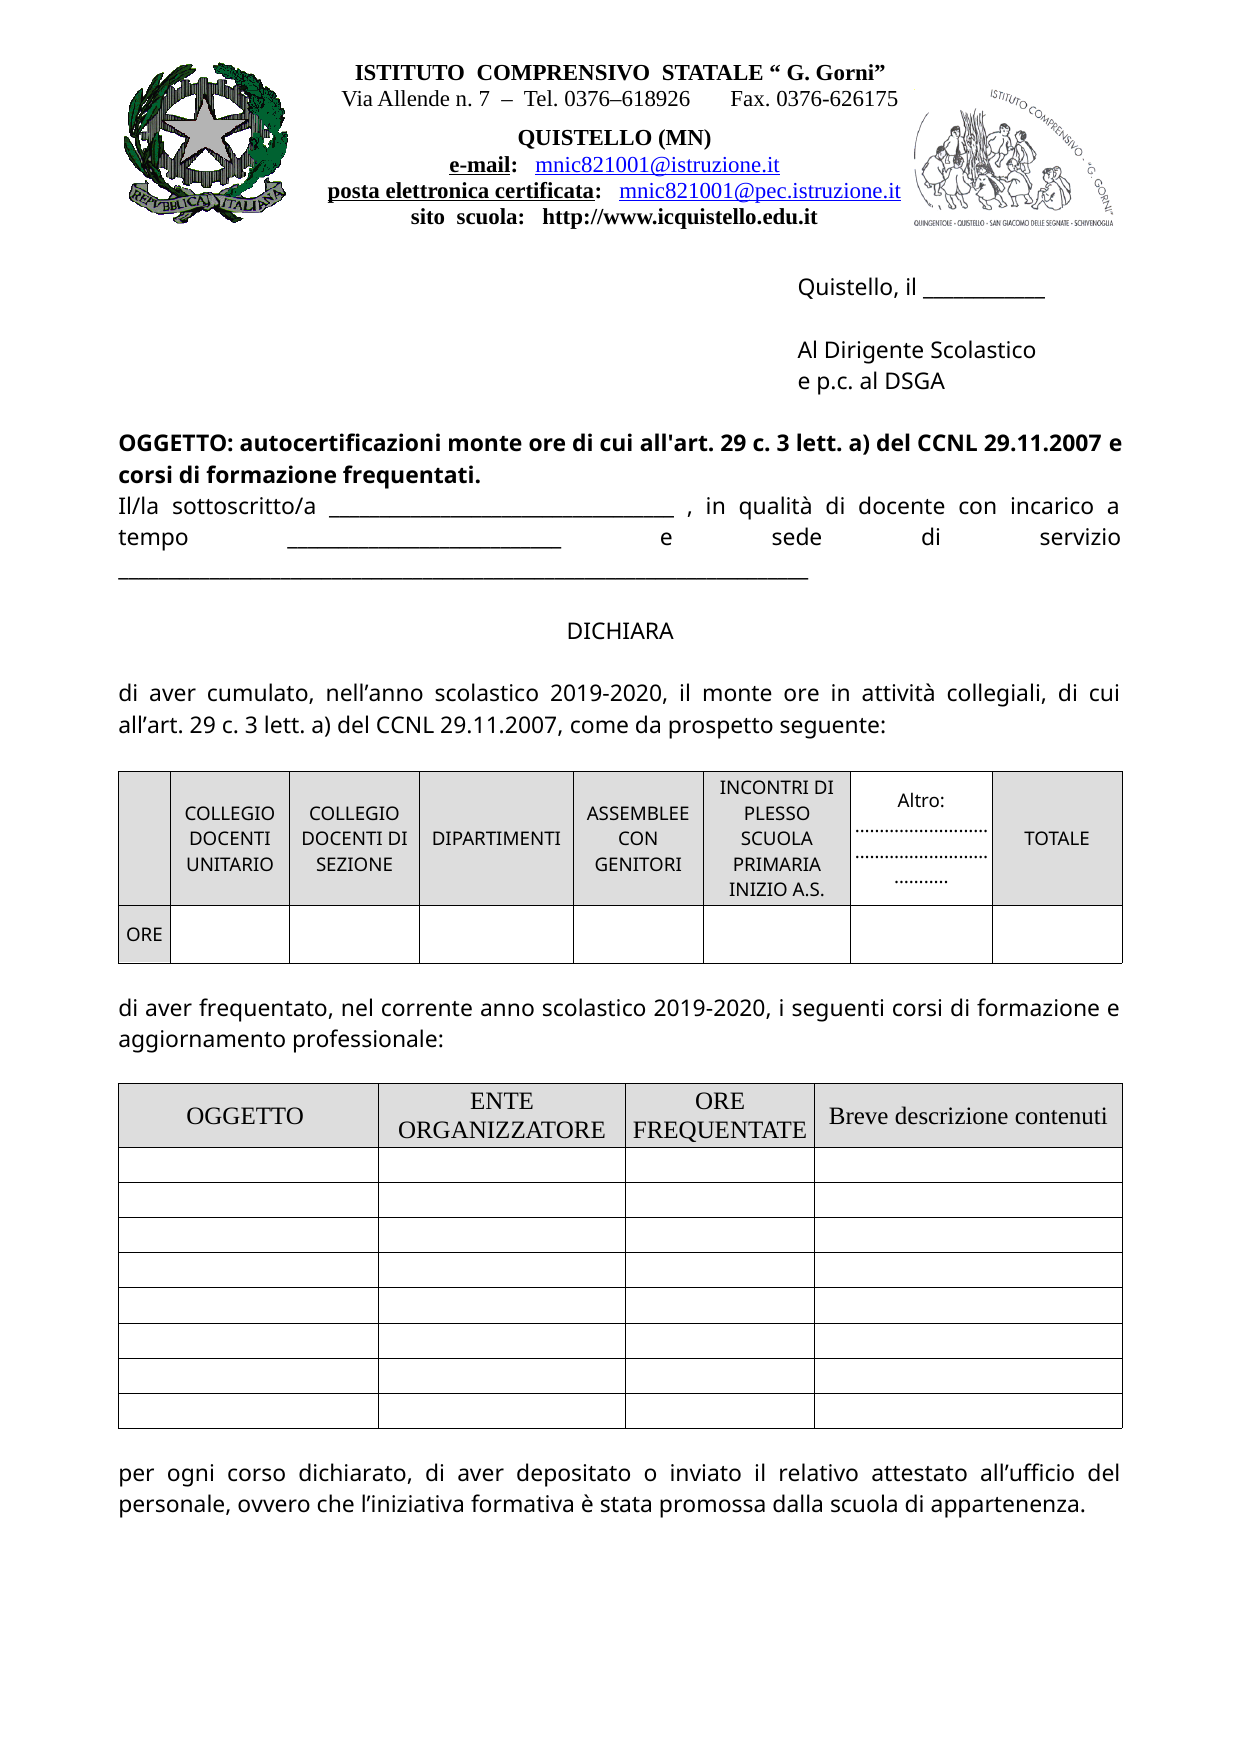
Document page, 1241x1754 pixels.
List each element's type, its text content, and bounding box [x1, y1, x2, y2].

table_cell [704, 906, 850, 962]
table_header [118, 63, 292, 230]
table_header COLLEGIO DOCENTI DI SEZIONE [290, 772, 419, 905]
table_cell [119, 1394, 378, 1428]
table_cell [119, 1183, 378, 1217]
table_cell [171, 906, 289, 962]
table_cell [119, 1288, 378, 1322]
table_cell [626, 1183, 814, 1217]
table_cell [815, 1183, 1122, 1217]
list Il/la sottoscritto/a __________________________________ , in qualità di docente con incarico a tempo ___________________________ e sede di servizio ____________________________________________________________________ [118, 490, 1122, 584]
table_header TOTALE [993, 772, 1122, 905]
list DICHIARA [118, 615, 1122, 646]
table_cell [420, 906, 573, 962]
table_header [119, 772, 170, 905]
table_cell [626, 1148, 814, 1182]
table_cell [379, 1394, 625, 1428]
table_cell [379, 1324, 625, 1357]
list e p.c. al DSGA [797, 365, 1122, 396]
list Quistello, il ____________ [797, 271, 1122, 302]
table_cell [379, 1288, 625, 1322]
table_cell [626, 1359, 814, 1393]
table_cell [993, 906, 1122, 962]
table_header ASSEMBLEE CON GENITORI [574, 772, 703, 905]
table_cell [626, 1288, 814, 1322]
table_header ISTITUTO COMPRENSIVO STATALE “ G. Gorni” Via Allende n. 7 – Tel. 0376–618926 Fax. 0376-626175 QUISTELLO (MN) e-mail: mnic821001@istruzione.it posta elettronica certificata: mnic821001@pec.istruzione.it sito scuola: http://www.icquistello.edu.it [292, 59, 937, 230]
table_cell [119, 1253, 378, 1287]
table_cell [119, 1324, 378, 1357]
table_header ORE FREQUENTATE [626, 1084, 814, 1147]
table_cell [119, 1218, 378, 1252]
table_cell [379, 1359, 625, 1393]
picture [914, 88, 1114, 226]
table_header DIPARTIMENTI [420, 772, 573, 905]
list Al Dirigente Scolastico [797, 334, 1122, 365]
table_cell [815, 1218, 1122, 1252]
table_header INCONTRI DI PLESSO SCUOLA PRIMARIA INIZIO A.S. [704, 772, 850, 905]
table_header ENTE ORGANIZZATORE [379, 1084, 625, 1147]
picture [121, 62, 288, 224]
table_header COLLEGIO DOCENTI UNITARIO [171, 772, 289, 905]
list per ogni corso dichiarato, di aver depositato o inviato il relativo attestato all’ufficio del personale, ovvero che l’iniziativa formativa è stata promossa dalla scuola di appartenenza. [118, 1457, 1122, 1519]
table_cell [626, 1218, 814, 1252]
table_cell [851, 906, 992, 962]
table_header [937, 59, 1121, 230]
table_cell [815, 1148, 1122, 1182]
table_cell [379, 1218, 625, 1252]
table_cell [119, 1148, 378, 1182]
table_cell ORE [119, 906, 170, 962]
list di aver frequentato, nel corrente anno scolastico 2019-2020, i seguenti corsi di formazione e aggiornamento professionale: [118, 992, 1122, 1054]
table_header Breve descrizione contenuti [815, 1084, 1122, 1147]
table_cell [379, 1148, 625, 1182]
table_header OGGETTO [119, 1084, 378, 1147]
table_cell [574, 906, 703, 962]
table_cell [379, 1183, 625, 1217]
list di aver cumulato, nell’anno scolastico 2019-2020, il monte ore in attività collegiali, di cui all’art. 29 c. 3 lett. a) del CCNL 29.11.2007, come da prospetto seguente: [118, 677, 1122, 740]
table_cell [119, 1359, 378, 1393]
list OGGETTO: autocertificazioni monte ore di cui all'art. 29 c. 3 lett. a) del CCNL 29.11.2007 e corsi di formazione frequentati. [118, 427, 1122, 490]
table_cell [626, 1324, 814, 1357]
table_cell [815, 1324, 1122, 1357]
table_header Altro:……………………………………………………….. [851, 772, 992, 905]
table_cell [815, 1288, 1122, 1322]
table_cell [626, 1394, 814, 1428]
table_cell [290, 906, 419, 962]
table_cell [379, 1253, 625, 1287]
table_cell [815, 1394, 1122, 1428]
table_cell [815, 1253, 1122, 1287]
table_cell [626, 1253, 814, 1287]
table_cell [815, 1359, 1122, 1393]
